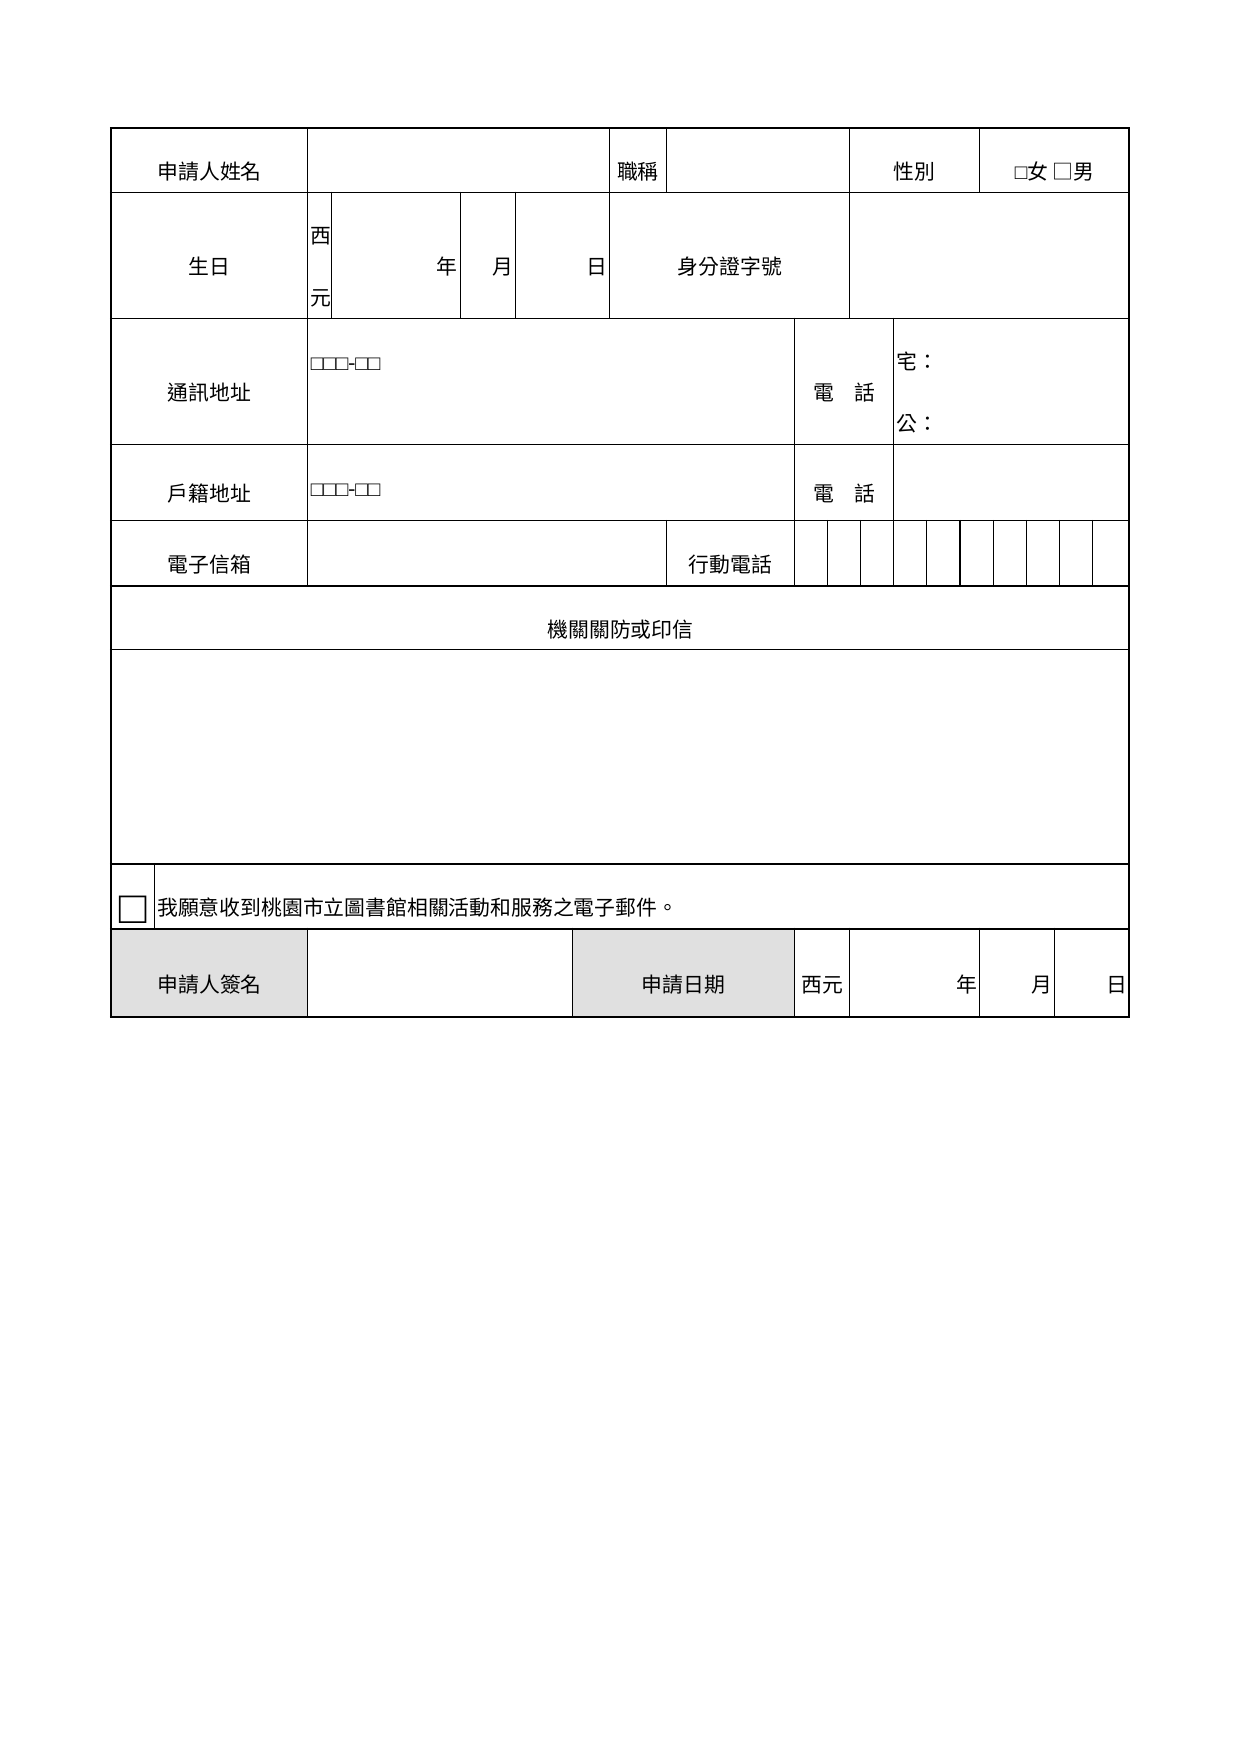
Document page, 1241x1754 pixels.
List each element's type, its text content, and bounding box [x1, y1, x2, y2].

table_cell [1093, 521, 1128, 585]
table_cell □□□-□□ [308, 445, 794, 520]
table_cell [308, 930, 572, 1016]
table_cell 西元 [308, 193, 331, 318]
table_cell 年 [332, 193, 460, 318]
table_cell 通訊地址 [112, 319, 307, 444]
table_cell [861, 521, 893, 585]
table_cell 職稱 [610, 129, 666, 192]
table_cell 月 [461, 193, 515, 318]
table_cell 申請日期 [573, 930, 794, 1016]
table_cell 戶籍地址 [112, 445, 307, 520]
table_cell 月 [980, 930, 1054, 1016]
table_cell 宅： 公： [894, 319, 1128, 444]
table_cell [850, 193, 1128, 318]
table_cell 行動電話 [667, 521, 794, 585]
table_cell □女 □男 [980, 129, 1128, 192]
table_cell 申請人姓名 [112, 129, 307, 192]
table_cell 申請人簽名 [112, 930, 307, 1016]
table_cell [894, 521, 926, 585]
table_cell 我願意收到桃園市立圖書館相關活動和服務之電子郵件。 [155, 865, 1128, 927]
table_cell 日 [516, 193, 609, 318]
table_cell □□□-□□ [308, 319, 794, 444]
table_cell [795, 521, 827, 585]
table_cell 電子信箱 [112, 521, 307, 585]
table_cell 日 [1055, 930, 1128, 1016]
table_cell 年 [850, 930, 979, 1016]
table_cell [112, 650, 1128, 863]
table_cell [667, 129, 849, 192]
table_cell 身分證字號 [610, 193, 849, 318]
table_cell [927, 521, 959, 585]
table_cell 電 話 [795, 319, 893, 444]
table_cell 生日 [112, 193, 307, 318]
table_cell 西元 [795, 930, 849, 1016]
table_cell 電 話 [795, 445, 893, 520]
table_cell □ [112, 865, 154, 927]
table_cell [828, 521, 860, 585]
table_cell [308, 129, 609, 192]
table_cell [308, 521, 666, 585]
table_cell 機關關防或印信 [112, 587, 1128, 649]
table_cell [894, 445, 1128, 520]
table_cell [1060, 521, 1092, 585]
table_cell [1027, 521, 1059, 585]
table_cell [961, 521, 993, 585]
table_cell 性別 [850, 129, 979, 192]
table_cell [994, 521, 1026, 585]
